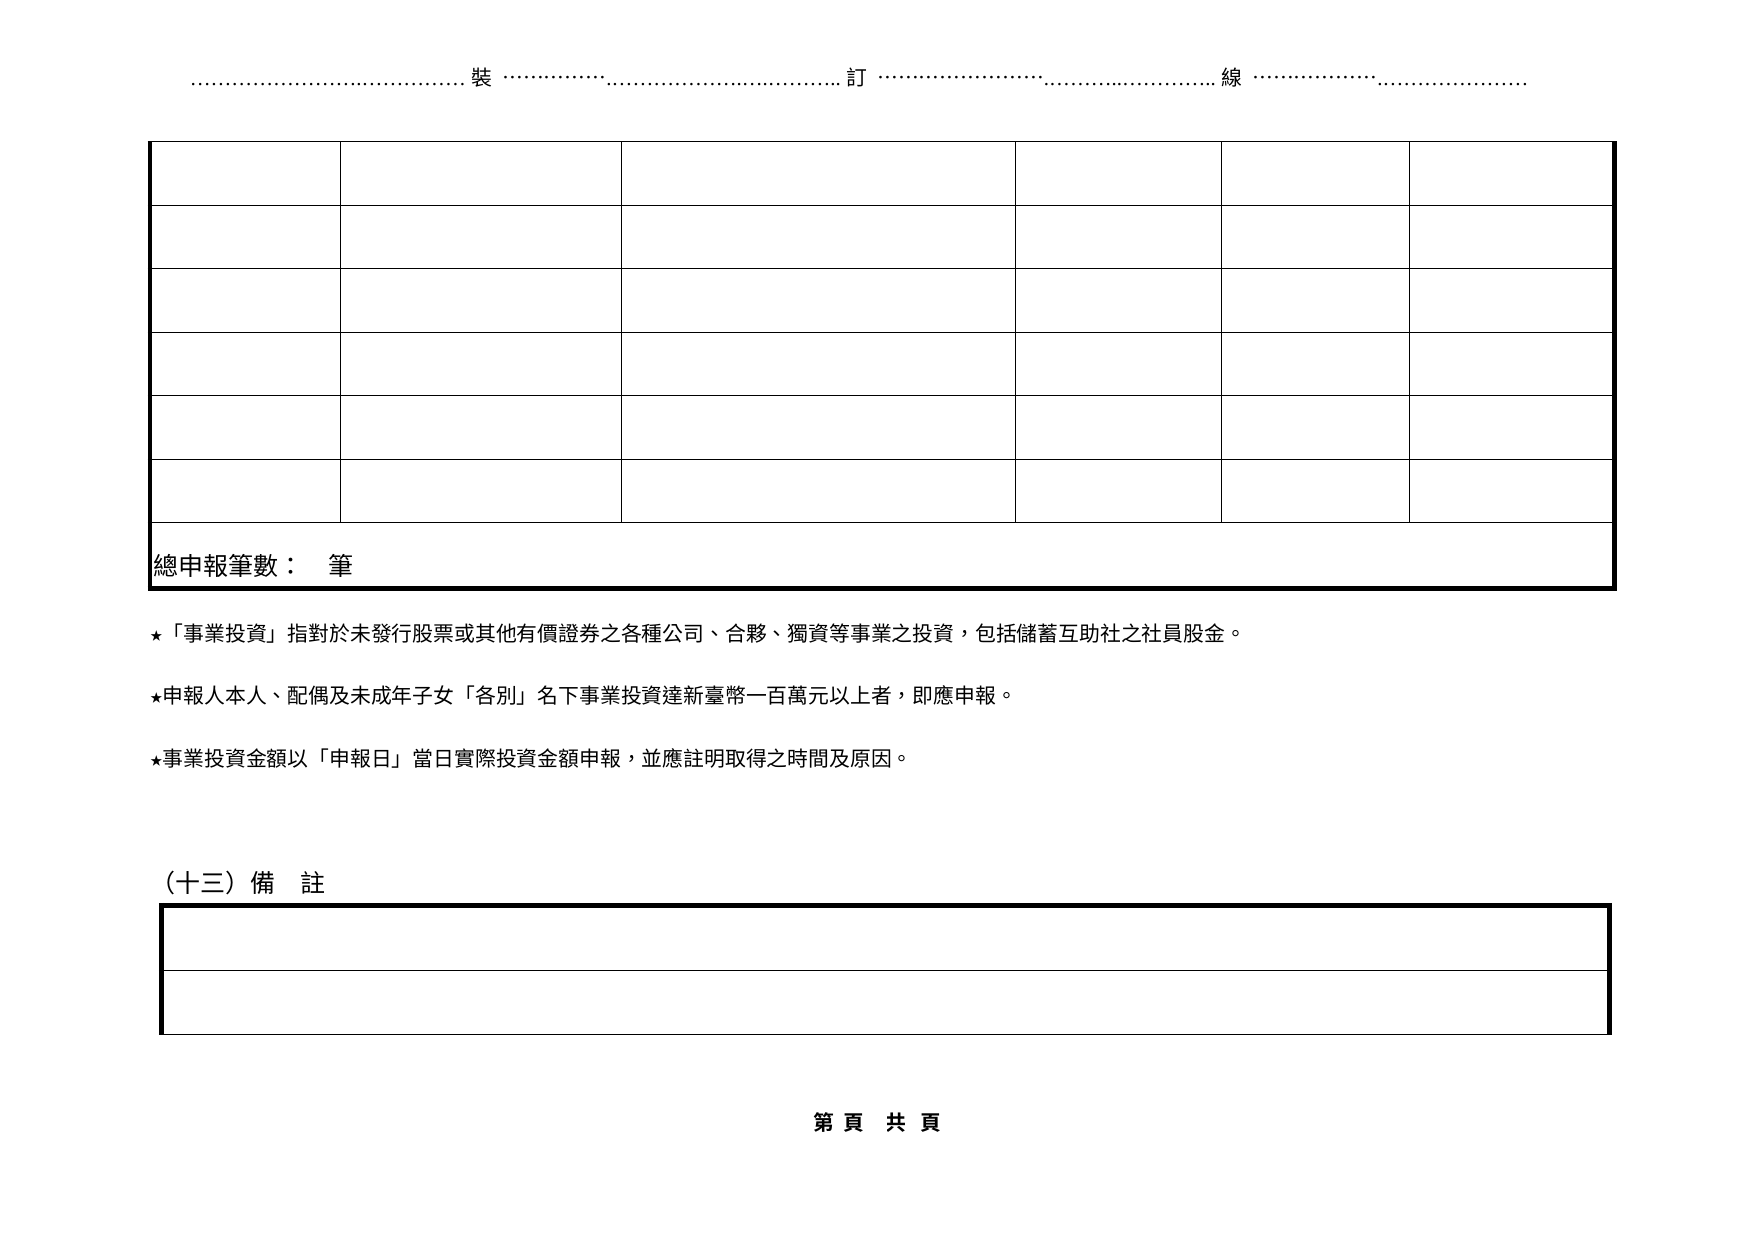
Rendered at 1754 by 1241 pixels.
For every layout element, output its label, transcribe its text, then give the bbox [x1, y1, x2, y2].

table_cell [164, 971, 1607, 1034]
text ★事業投資金額以「申報日」當日實際投資金額申報，並應註明取得之時間及原因。 [150, 715, 1604, 778]
table_cell [341, 396, 621, 459]
table_cell [152, 142, 340, 204]
table_cell 總申報筆數： 筆 [152, 523, 1612, 586]
table_cell [341, 269, 621, 332]
table_cell [152, 269, 340, 332]
table_header [164, 908, 1607, 970]
table_cell [1222, 269, 1409, 332]
table_cell [1222, 142, 1409, 204]
text ★「事業投資」指對於未發行股票或其他有價證券之各種公司、合夥、獨資等事業之投資，包括儲蓄互助社之社員股金。 [150, 591, 1604, 653]
text ★申報人本人、配偶及未成年子女「各別」名下事業投資達新臺幣一百萬元以上者，即應申報。 [150, 653, 1604, 715]
table_cell [1410, 396, 1612, 459]
table_cell [341, 206, 621, 268]
table_cell [1222, 206, 1409, 268]
table_cell [341, 333, 621, 395]
table_cell [1410, 333, 1612, 395]
table_cell [152, 333, 340, 395]
table_cell [1222, 460, 1409, 522]
table_cell [1016, 206, 1221, 268]
table_cell [1410, 269, 1612, 332]
table_cell [622, 333, 1015, 395]
table_cell [1016, 460, 1221, 522]
table_cell [1016, 269, 1221, 332]
table_cell [1016, 142, 1221, 204]
text （十三）備 註 [150, 840, 1604, 903]
table_cell [622, 396, 1015, 459]
table_cell [622, 460, 1015, 522]
table_cell [622, 269, 1015, 332]
table_cell [1410, 142, 1612, 204]
table_cell [1222, 333, 1409, 395]
table_cell [152, 396, 340, 459]
table_cell [1016, 333, 1221, 395]
table_cell [1410, 206, 1612, 268]
table_cell [1222, 396, 1409, 459]
table_cell [1016, 396, 1221, 459]
table_cell [152, 206, 340, 268]
table_cell [622, 142, 1015, 204]
table_cell [622, 206, 1015, 268]
table_cell [152, 460, 340, 522]
table_cell [341, 460, 621, 522]
table_cell [1410, 460, 1612, 522]
table_cell [341, 142, 621, 204]
